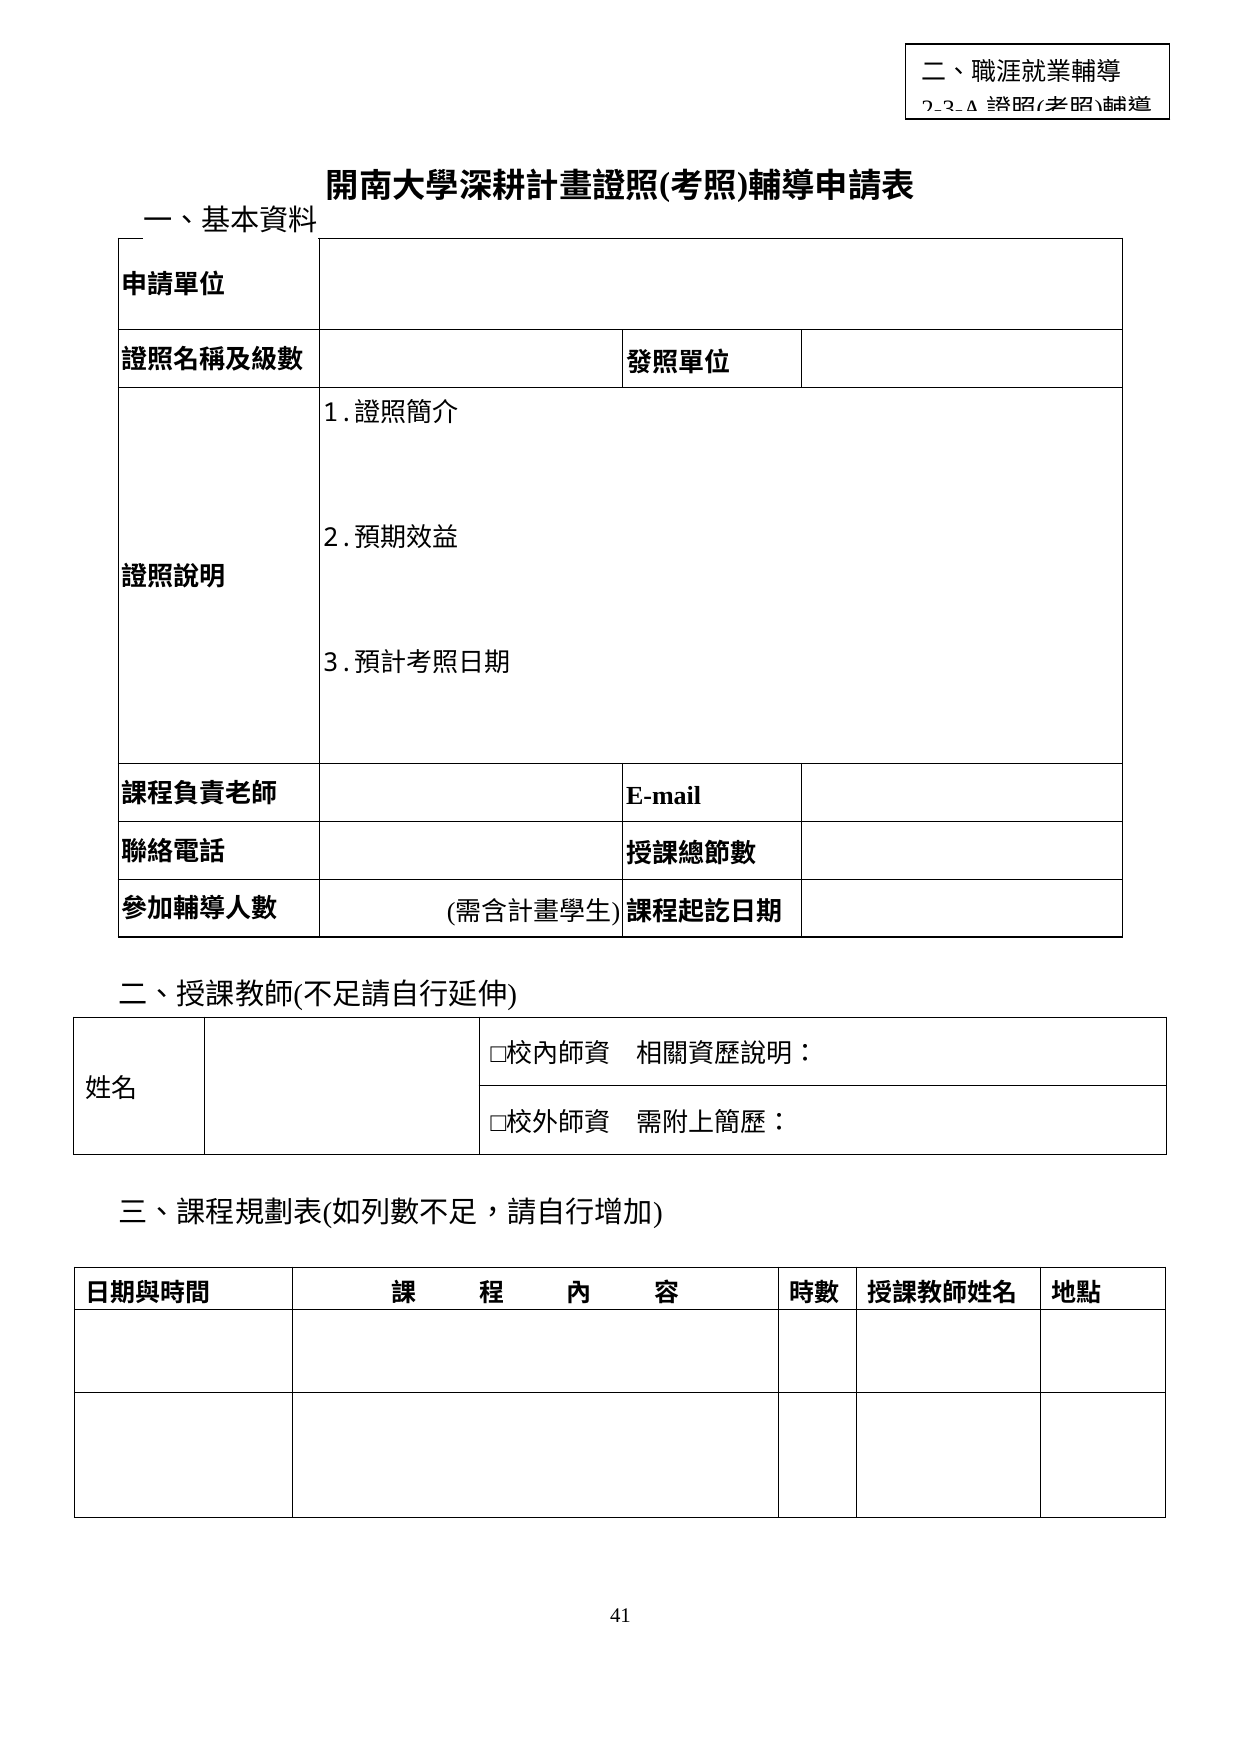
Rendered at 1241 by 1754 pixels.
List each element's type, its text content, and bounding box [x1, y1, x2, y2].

table_cell [293, 1310, 778, 1392]
table_cell [857, 1310, 1040, 1392]
table_cell [293, 1393, 778, 1517]
table_cell [1041, 1310, 1165, 1392]
table_cell 聯絡電話 [119, 822, 319, 878]
text 三、課程規劃表(如列數不足，請自行增加) [118, 1189, 1122, 1231]
text 二、授課教師(不足請自行延伸) [118, 971, 1122, 1013]
table_cell [779, 1310, 856, 1392]
table_cell [857, 1393, 1040, 1517]
table_cell 證照名稱及級數 [119, 330, 319, 387]
table_cell [75, 1393, 292, 1517]
table_header 姓名 [74, 1018, 204, 1154]
table_cell [779, 1393, 856, 1517]
table_cell 證照說明 [119, 388, 319, 763]
table_cell 申請單位 [119, 239, 319, 329]
table_cell □校外師資 需附上簡歷： [480, 1086, 1166, 1154]
table_header 日期與時間 [75, 1268, 292, 1309]
table_cell [802, 880, 1122, 936]
table_cell [320, 822, 622, 878]
table_cell [1041, 1393, 1165, 1517]
table_cell 課程起訖日期 [623, 880, 801, 936]
text 開南大學深耕計畫證照(考照)輔導申請表 [118, 142, 1122, 204]
table_cell [320, 330, 622, 387]
table_header 時數 [779, 1268, 856, 1309]
table_header 授課教師姓名 [857, 1268, 1040, 1309]
table_cell [320, 764, 622, 821]
table_cell [75, 1310, 292, 1392]
table_cell [802, 822, 1122, 878]
table_header [205, 1018, 479, 1154]
table_cell (需含計畫學生) [320, 880, 622, 936]
table_cell 課程負責老師 [119, 764, 319, 821]
table_header 課 程 內 容 [293, 1268, 778, 1309]
table_cell 發照單位 [623, 330, 801, 387]
table_header 一、基本資料 [118, 204, 1122, 237]
table_cell 參加輔導人數 [119, 880, 319, 936]
table_cell [802, 764, 1122, 821]
table_cell 授課總節數 [623, 822, 801, 878]
table_cell [802, 330, 1122, 387]
table_cell 1.證照簡介 2.預期效益 3.預計考照日期 [320, 388, 1122, 763]
table_cell [320, 239, 1122, 329]
table_header □校內師資 相關資歷說明： [480, 1018, 1166, 1085]
table_header 地點 [1041, 1268, 1165, 1309]
table_cell E-mail [623, 764, 801, 821]
